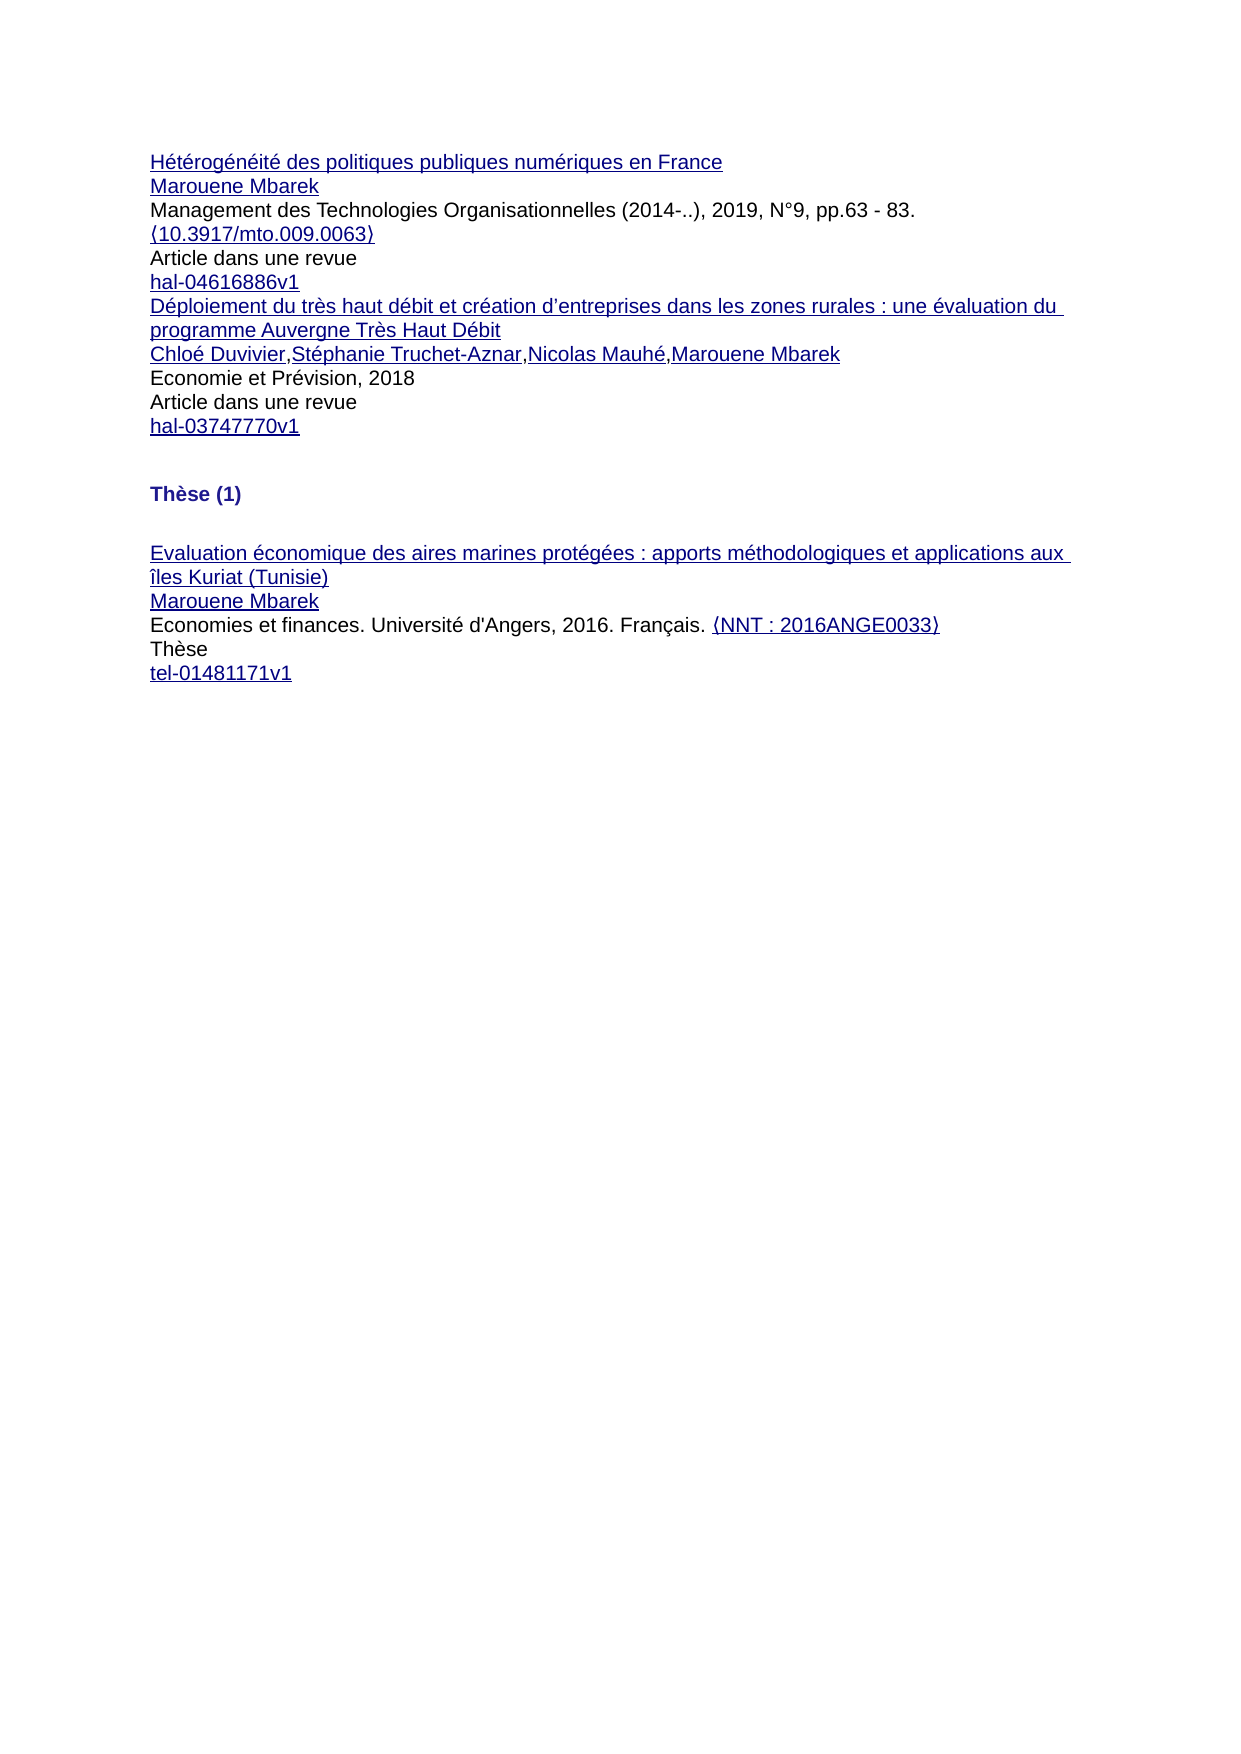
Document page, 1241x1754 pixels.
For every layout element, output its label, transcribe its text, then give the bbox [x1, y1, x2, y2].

subtitle Thèse (1) [150, 482, 1090, 506]
table_cell Déploiement du très haut débit et création d’entreprises dans les zones rurales : une évaluation du programme Auvergne Très Haut Débit Chloé Duvivier,Stéphanie Truchet-Aznar,Nicolas Mauhé,Marouene Mbarek Economie et Prévision, 2018 Article dans une revue hal-03747770v1 [150, 294, 1090, 437]
table_header Evaluation économique des aires marines protégées : apports méthodologiques et applications aux îles Kuriat (Tunisie) Marouene Mbarek Economies et finances. Université d'Angers, 2016. Français. ⟨NNT : 2016ANGE0033⟩ Thèse tel-01481171v1 [150, 541, 1090, 684]
table_cell Hétérogénéité des politiques publiques numériques en France Marouene Mbarek Management des Technologies Organisationnelles (2014-..), 2019, N°9, pp.63 - 83. ⟨10.3917/mto.009.0063⟩ Article dans une revue hal-04616886v1 [150, 150, 1090, 294]
